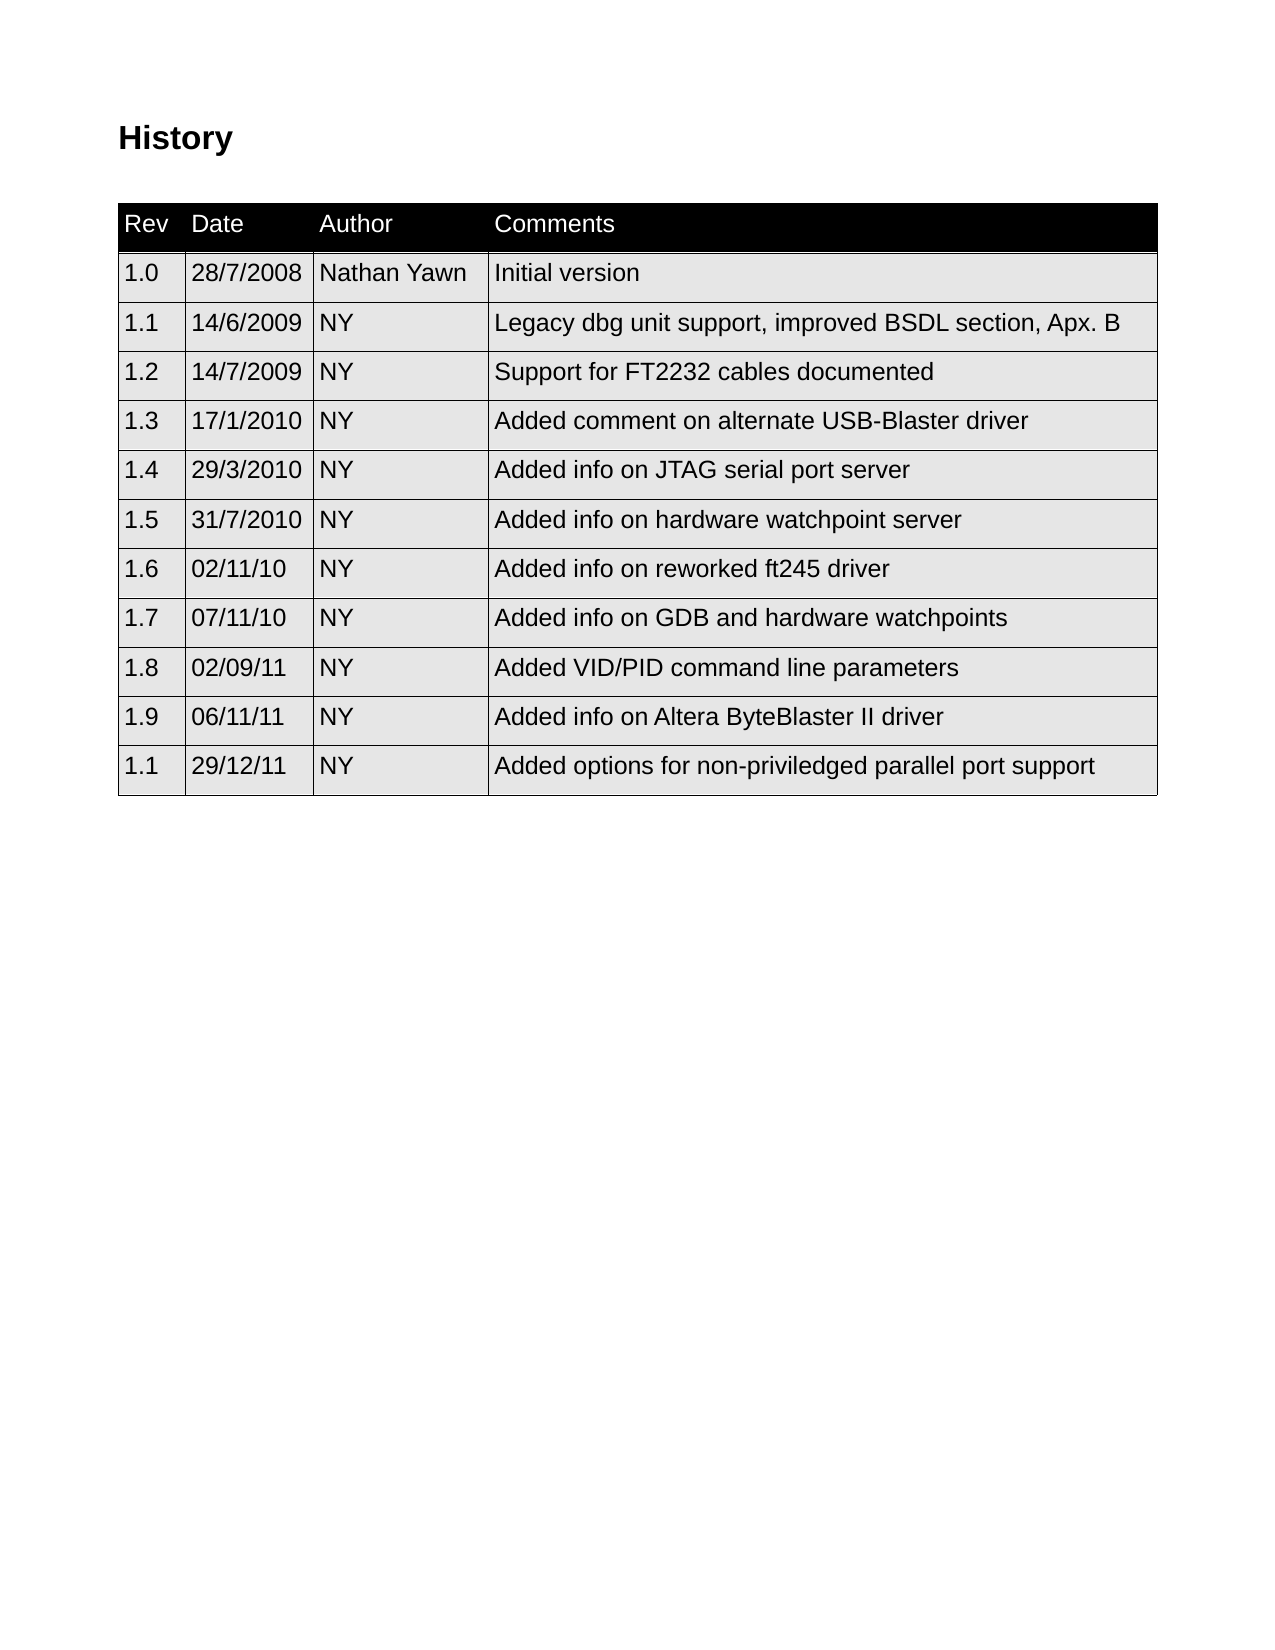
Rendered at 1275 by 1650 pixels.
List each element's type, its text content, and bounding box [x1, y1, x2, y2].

table_cell 31/7/2010 [186, 500, 313, 548]
table_cell 29/12/11 [186, 746, 313, 794]
table_cell 1.5 [119, 500, 185, 548]
table_cell Added info on Altera ByteBlaster II driver [489, 697, 1157, 745]
table_cell 1.9 [119, 697, 185, 745]
table_cell NY [314, 500, 488, 548]
table_cell Legacy dbg unit support, improved BSDL section, Apx. B [489, 303, 1157, 351]
table_cell 1.8 [119, 648, 185, 696]
table_cell 02/11/10 [186, 549, 313, 597]
table_cell 06/11/11 [186, 697, 313, 745]
table_cell 14/7/2009 [186, 352, 313, 400]
table_cell 1.6 [119, 549, 185, 597]
table_cell NY [314, 648, 488, 696]
table_cell 02/09/11 [186, 648, 313, 696]
table_cell 29/3/2010 [186, 451, 313, 499]
table_cell 1.0 [119, 254, 185, 302]
table_cell 1.3 [119, 401, 185, 449]
table_cell Nathan Yawn [314, 254, 488, 302]
table_cell Support for FT2232 cables documented [489, 352, 1157, 400]
table_cell Initial version [489, 254, 1157, 302]
table_cell 07/11/10 [186, 599, 313, 647]
table_cell Added info on reworked ft245 driver [489, 549, 1157, 597]
table_cell NY [314, 303, 488, 351]
table_cell NY [314, 549, 488, 597]
table_cell NY [314, 451, 488, 499]
table_cell NY [314, 746, 488, 794]
table_cell Added info on hardware watchpoint server [489, 500, 1157, 548]
table_cell Added info on JTAG serial port server [489, 451, 1157, 499]
table_cell 1.1 [119, 746, 185, 794]
table_header Comments [489, 204, 1157, 252]
table_cell Added info on GDB and hardware watchpoints [489, 599, 1157, 647]
table_header Date [186, 204, 313, 252]
table_header Author [314, 204, 488, 252]
table_cell Added options for non-priviledged parallel port support [489, 746, 1157, 794]
table_cell 17/1/2010 [186, 401, 313, 449]
table_cell NY [314, 401, 488, 449]
table_cell 28/7/2008 [186, 254, 313, 302]
table_cell 1.1 [119, 303, 185, 351]
table_cell 14/6/2009 [186, 303, 313, 351]
table_cell NY [314, 599, 488, 647]
table_cell NY [314, 697, 488, 745]
table_cell 1.2 [119, 352, 185, 400]
table_cell NY [314, 352, 488, 400]
table_header Rev [119, 204, 185, 252]
table_cell Added comment on alternate USB-Blaster driver [489, 401, 1157, 449]
table_cell 1.4 [119, 451, 185, 499]
text History [118, 118, 1157, 157]
table_cell Added VID/PID command line parameters [489, 648, 1157, 696]
table_cell 1.7 [119, 599, 185, 647]
